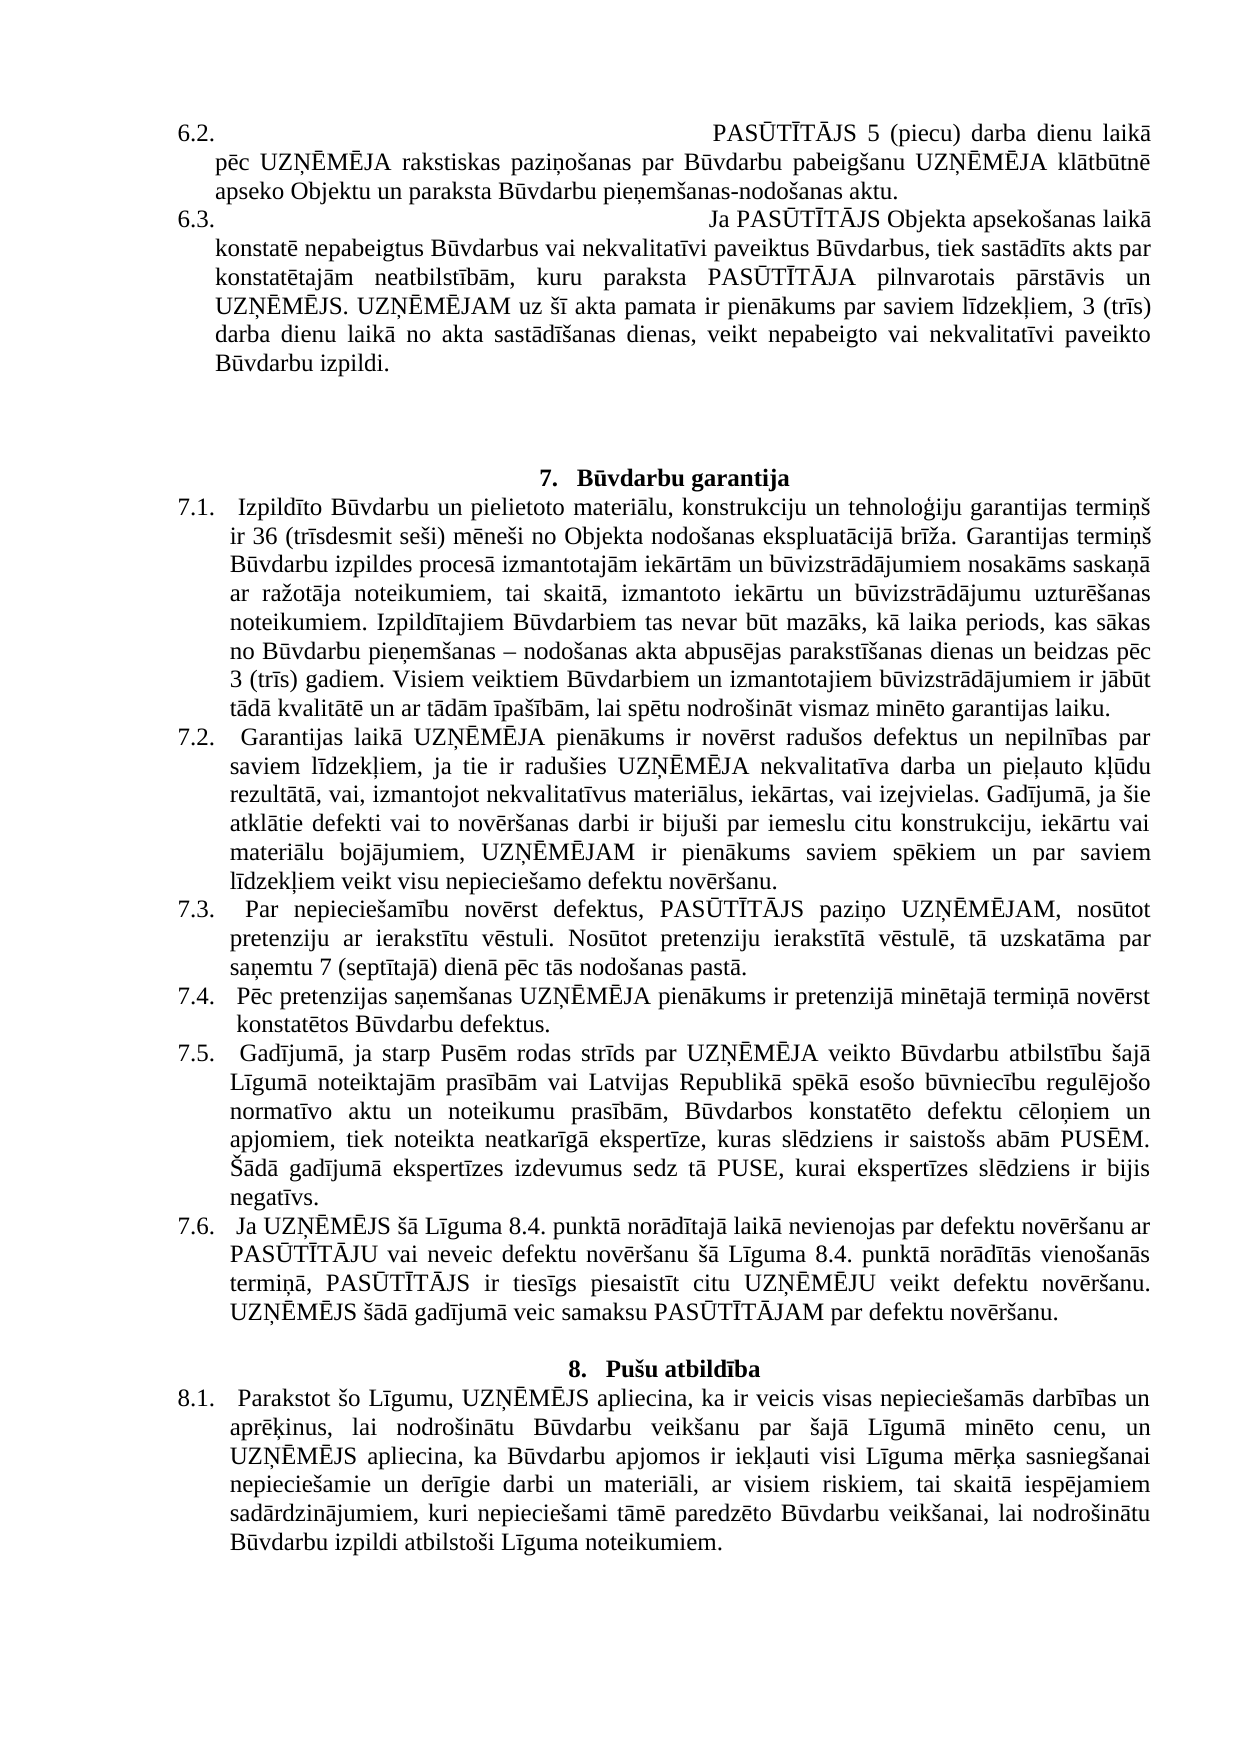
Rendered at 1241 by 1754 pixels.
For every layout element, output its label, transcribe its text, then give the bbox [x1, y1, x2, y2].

list Pušu atbildība [177, 1354, 1152, 1383]
list Pēc pretenzijas saņemšanas UZŅĒMĒJA pienākums ir pretenzijā minētajā termiņā novērst konstatētos Būvdarbu defektus. [177, 981, 1152, 1038]
list Garantijas laikā UZŅĒMĒJA pienākums ir novērst radušos defektus un nepilnības par saviem līdzekļiem, ja tie ir radušies UZŅĒMĒJA nekvalitatīva darba un pieļauto kļūdu rezultātā, vai, izmantojot nekvalitatīvus materiālus, iekārtas, vai izejvielas. Gadījumā, ja šie atklātie defekti vai to novēršanas darbi ir bijuši par iemeslu citu konstrukciju, iekārtu vai materiālu bojājumiem, UZŅĒMĒJAM ir pienākums saviem spēkiem un par saviem līdzekļiem veikt visu nepieciešamo defektu novēršanu. [177, 722, 1152, 894]
list Parakstot šo Līgumu, UZŅĒMĒJS apliecina, ka ir veicis visas nepieciešamās darbības un aprēķinus, lai nodrošinātu Būvdarbu veikšanu par šajā Līgumā minēto cenu, un UZŅĒMĒJS apliecina, ka Būvdarbu apjomos ir iekļauti visi Līguma mērķa sasniegšanai nepieciešamie un derīgie darbi un materiāli, ar visiem riskiem, tai skaitā iespējamiem sadārdzinājumiem, kuri nepieciešami tāmē paredzēto Būvdarbu veikšanai, lai nodrošinātu Būvdarbu izpildi atbilstoši Līguma noteikumiem. [177, 1383, 1152, 1556]
list Par nepieciešamību novērst defektus, PASŪTĪTĀJS paziņo UZŅĒMĒJAM, nosūtot pretenziju ar ierakstītu vēstuli. Nosūtot pretenziju ierakstītā vēstulē, tā uzskatāma par saņemtu 7 (septītajā) dienā pēc tās nodošanas pastā. [177, 894, 1152, 981]
list Ja UZŅĒMĒJS šā Līguma 8.4. punktā norādītajā laikā nevienojas par defektu novēršanu ar PASŪTĪTĀJU vai neveic defektu novēršanu šā Līguma 8.4. punktā norādītās vienošanās termiņā, PASŪTĪTĀJS ir tiesīgs piesaistīt citu UZŅĒMĒJU veikt defektu novēršanu. UZŅĒMĒJS šādā gadījumā veic samaksu PASŪTĪTĀJAM par defektu novēršanu. [177, 1211, 1152, 1326]
list PASŪTĪTĀJS 5 (piecu) darba dienu laikā pēc UZŅĒMĒJA rakstiskas paziņošanas par Būvdarbu pabeigšanu UZŅĒMĒJA klātbūtnē apseko Objektu un paraksta Būvdarbu pieņemšanas-nodošanas aktu. [177, 118, 1152, 204]
list Būvdarbu garantija [177, 463, 1152, 492]
list Izpildīto Būvdarbu un pielietoto materiālu, konstrukciju un tehnoloģiju garantijas termiņš ir 36 (trīsdesmit seši) mēneši no Objekta nodošanas ekspluatācijā brīža. Garantijas termiņš Būvdarbu izpildes procesā izmantotajām iekārtām un būvizstrādājumiem nosakāms saskaņā ar ražotāja noteikumiem, tai skaitā, izmantoto iekārtu un būvizstrādājumu uzturēšanas noteikumiem. Izpildītajiem Būvdarbiem tas nevar būt mazāks, kā laika periods, kas sākas no Būvdarbu pieņemšanas – nodošanas akta abpusējas parakstīšanas dienas un beidzas pēc 3 (trīs) gadiem. Visiem veiktiem Būvdarbiem un izmantotajiem būvizstrādājumiem ir jābūt tādā kvalitātē un ar tādām īpašībām, lai spētu nodrošināt vismaz minēto garantijas laiku. [177, 492, 1152, 722]
list Ja PASŪTĪTĀJS Objekta apsekošanas laikā konstatē nepabeigtus Būvdarbus vai nekvalitatīvi paveiktus Būvdarbus, tiek sastādīts akts par konstatētajām neatbilstībām, kuru paraksta PASŪTĪTĀJA pilnvarotais pārstāvis un UZŅĒMĒJS. UZŅĒMĒJAM uz šī akta pamata ir pienākums par saviem līdzekļiem, 3 (trīs) darba dienu laikā no akta sastādīšanas dienas, veikt nepabeigto vai nekvalitatīvi paveikto Būvdarbu izpildi. [177, 204, 1152, 377]
list Gadījumā, ja starp Pusēm rodas strīds par UZŅĒMĒJA veikto Būvdarbu atbilstību šajā Līgumā noteiktajām prasībām vai Latvijas Republikā spēkā esošo būvniecību regulējošo normatīvo aktu un noteikumu prasībām, Būvdarbos konstatēto defektu cēloņiem un apjomiem, tiek noteikta neatkarīgā ekspertīze, kuras slēdziens ir saistošs abām PUSĒM. Šādā gadījumā ekspertīzes izdevumus sedz tā PUSE, kurai ekspertīzes slēdziens ir bijis negatīvs. [177, 1038, 1152, 1211]
